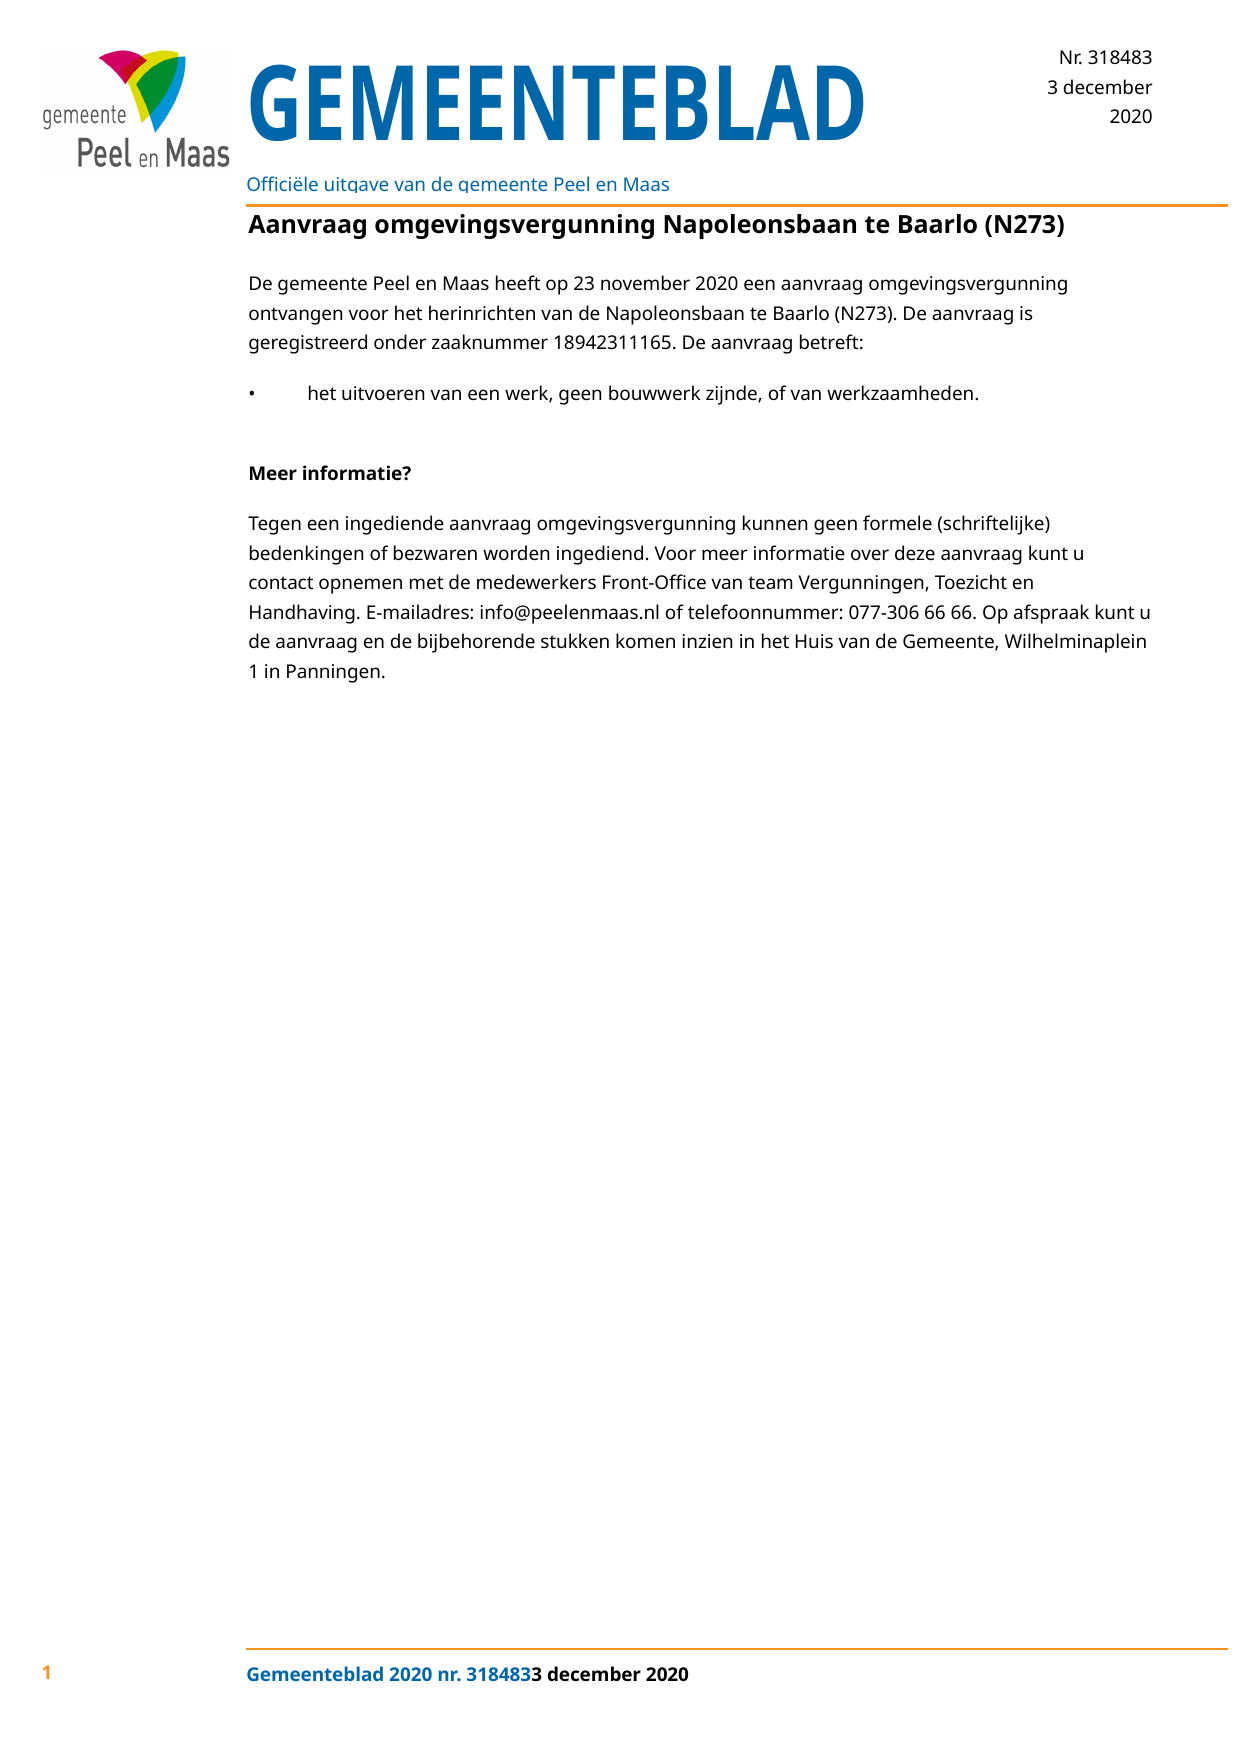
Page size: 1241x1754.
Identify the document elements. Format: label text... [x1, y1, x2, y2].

text De gemeente Peel en Maas heeft op 23 november 2020 een aanvraag omgevingsvergunning ontvangen voor het herinrichten van de Napoleonsbaan te Baarlo (N273). De aanvraag is geregistreerd onder zaaknummer 18942311165. De aanvraag betreft: [248, 270, 1152, 355]
picture [41, 47, 231, 172]
text Meer informatie? [248, 460, 1152, 486]
text Aanvraag omgevingsvergunning Napoleonsbaan te Baarlo (N273) [248, 207, 1152, 241]
text Tegen een ingediende aanvraag omgevingsvergunning kunnen geen formele (schriftelijke) bedenkingen of bezwaren worden ingediend. Voor meer informatie over deze aanvraag kunt u contact opnemen met de medewerkers Front-Office van team Vergunningen, Toezicht en Handhaving. E-mailadres: info@peelenmaas.nl of telefoonnummer: 077-306 66 66. Op afspraak kunt u de aanvraag en de bijbehorende stukken komen inzien in het Huis van de Gemeente, Wilhelminaplein 1 in Panningen. [248, 510, 1152, 684]
list het uitvoeren van een werk, geen bouwwerk zijnde, of van werkzaamheden. [248, 380, 1152, 406]
